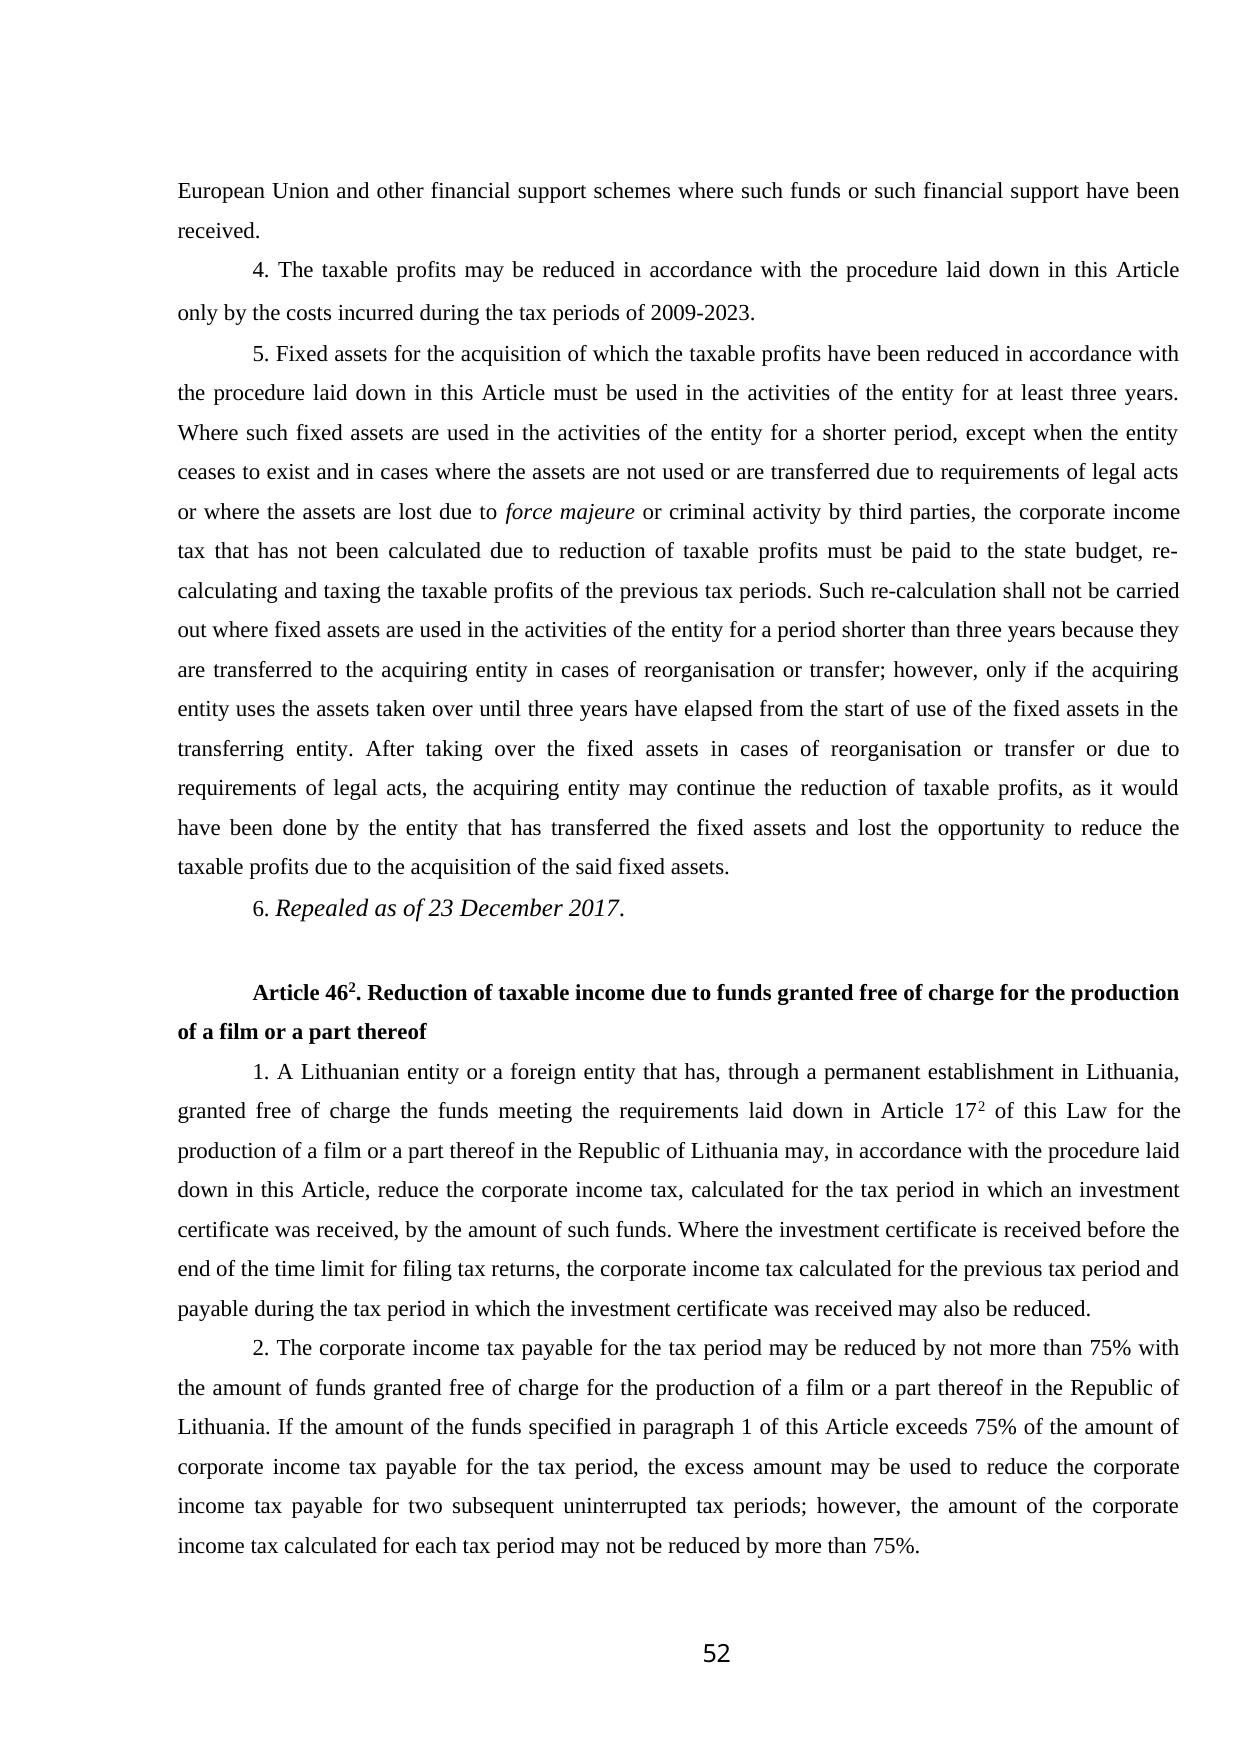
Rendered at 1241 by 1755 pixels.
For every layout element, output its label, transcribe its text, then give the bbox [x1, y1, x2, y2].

text 1. A Lithuanian entity or a foreign entity that has, through a permanent establishment in Lithuania, granted free of charge the funds meeting the requirements laid down in Article 172 of this Law for the production of a film or a part thereof in the Republic of Lithuania may, in accordance with the procedure laid down in this Article, reduce the corporate income tax, calculated for the tax period in which an investment certificate was received, by the amount of such funds. Where the investment certificate is received before the end of the time limit for filing tax returns, the corporate income tax calculated for the previous tax period and payable during the tax period in which the investment certificate was received may also be reduced. [177, 1058, 1181, 1321]
text 5. Fixed assets for the acquisition of which the taxable profits have been reduced in accordance with the procedure laid down in this Article must be used in the activities of the entity for at least three years. Where such fixed assets are used in the activities of the entity for a shorter period, except when the entity ceases to exist and in cases where the assets are not used or are transferred due to requirements of legal acts or where the assets are lost due to force majeure or criminal activity by third parties, the corporate income tax that has not been calculated due to reduction of taxable profits must be paid to the state budget, re-calculating and taxing the taxable profits of the previous tax periods. Such re-calculation shall not be carried out where fixed assets are used in the activities of the entity for a period shorter than three years because they are transferred to the acquiring entity in cases of reorganisation or transfer; however, only if the acquiring entity uses the assets taken over until three years have elapsed from the start of use of the fixed assets in the transferring entity. After taking over the fixed assets in cases of reorganisation or transfer or due to requirements of legal acts, the acquiring entity may continue the reduction of taxable profits, as it would have been done by the entity that has transferred the fixed assets and lost the opportunity to reduce the taxable profits due to the acquisition of the said fixed assets. [177, 340, 1181, 879]
text 6. Repealed as of 23 December 2017. [177, 893, 1181, 921]
text 4. The taxable profits may be reduced in accordance with the procedure laid down in this Article only by the costs incurred during the tax periods of 2009-2023. [177, 256, 1181, 326]
text European Union and other financial support schemes where such funds or such financial support have been received. [177, 177, 1181, 243]
text 2. The corporate income tax payable for the tax period may be reduced by not more than 75% with the amount of funds granted free of charge for the production of a film or a part thereof in the Republic of Lithuania. If the amount of the funds specified in paragraph 1 of this Article exceeds 75% of the amount of corporate income tax payable for the tax period, the excess amount may be used to reduce the corporate income tax payable for two subsequent uninterrupted tax periods; however, the amount of the corporate income tax calculated for each tax period may not be reduced by more than 75%. [177, 1334, 1181, 1558]
text Article 462. Reduction of taxable income due to funds granted free of charge for the production of a film or a part thereof [177, 979, 1181, 1045]
